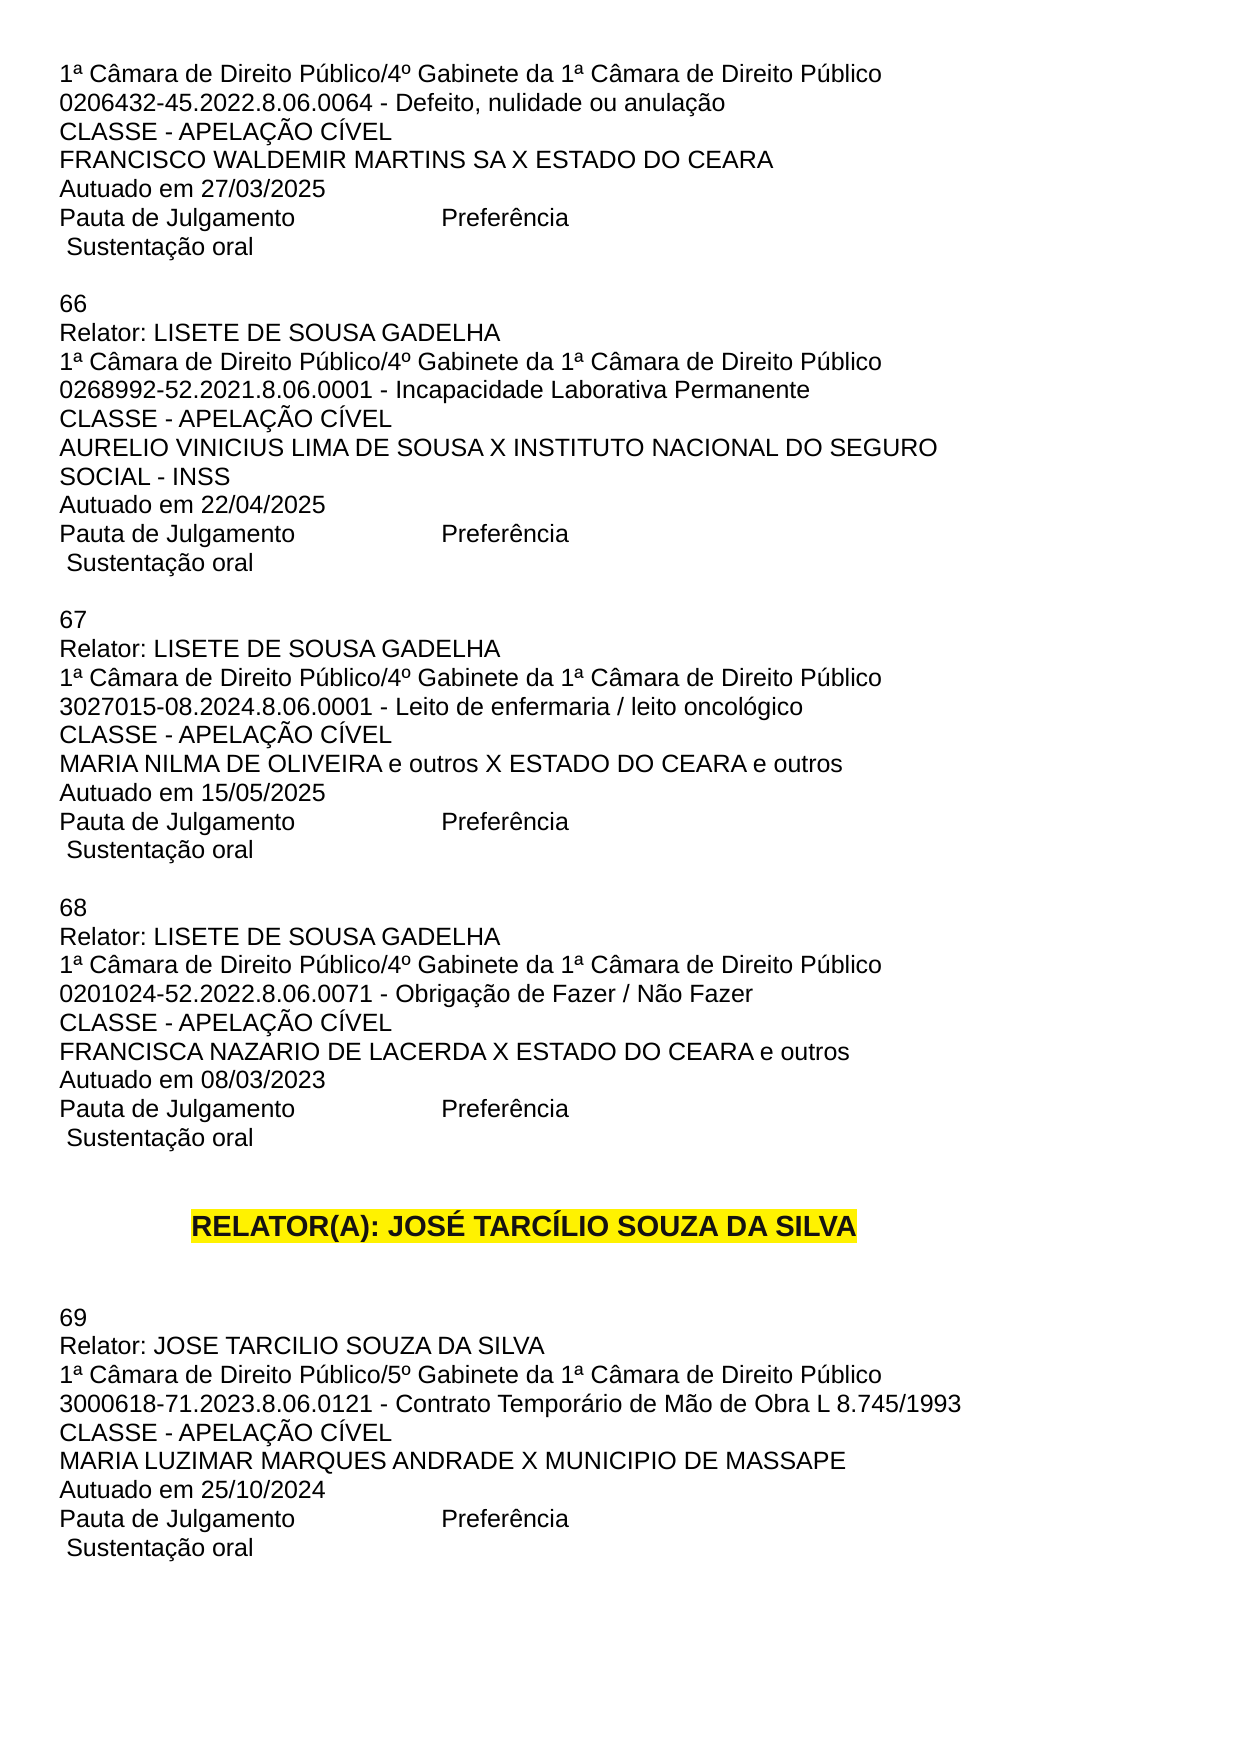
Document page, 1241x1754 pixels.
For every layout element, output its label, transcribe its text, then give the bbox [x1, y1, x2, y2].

text Autuado em 22/04/2025 [59, 490, 989, 519]
text Autuado em 15/05/2025 [59, 778, 989, 807]
text Sustentação oral [59, 548, 989, 577]
text Relator: LISETE DE SOUSA GADELHA [59, 318, 989, 347]
text Sustentação oral [59, 232, 989, 260]
text 0206432-45.2022.8.06.0064 - Defeito, nulidade ou anulação [59, 88, 989, 117]
text Autuado em 08/03/2023 [59, 1065, 989, 1094]
text 1ª Câmara de Direito Público/5º Gabinete da 1ª Câmara de Direito Público [59, 1360, 989, 1389]
text Relator: LISETE DE SOUSA GADELHA [59, 634, 989, 663]
text Autuado em 27/03/2025 [59, 174, 989, 203]
text 1ª Câmara de Direito Público/4º Gabinete da 1ª Câmara de Direito Público [59, 950, 989, 979]
text 0268992-52.2021.8.06.0001 - Incapacidade Laborativa Permanente [59, 375, 989, 404]
text CLASSE - APELAÇÃO CÍVEL [59, 1008, 989, 1037]
text Pauta de Julgamento Preferência [59, 1094, 989, 1123]
text FRANCISCO WALDEMIR MARTINS SA X ESTADO DO CEARA [59, 145, 989, 174]
text RELATOR(A): JOSÉ TARCÍLIO SOUZA DA SILVA [59, 1209, 989, 1243]
text CLASSE - APELAÇÃO CÍVEL [59, 1417, 989, 1446]
text CLASSE - APELAÇÃO CÍVEL [59, 720, 989, 749]
text Pauta de Julgamento Preferência [59, 807, 989, 835]
text 66 [59, 289, 989, 318]
text CLASSE - APELAÇÃO CÍVEL [59, 117, 989, 145]
text 1ª Câmara de Direito Público/4º Gabinete da 1ª Câmara de Direito Público [59, 59, 989, 88]
text 67 [59, 605, 989, 634]
text Sustentação oral [59, 835, 989, 864]
text 68 [59, 893, 989, 922]
text Sustentação oral [59, 1123, 989, 1152]
text Sustentação oral [59, 1532, 989, 1561]
text Autuado em 25/10/2024 [59, 1475, 989, 1504]
text 1ª Câmara de Direito Público/4º Gabinete da 1ª Câmara de Direito Público [59, 347, 989, 375]
text AURELIO VINICIUS LIMA DE SOUSA X INSTITUTO NACIONAL DO SEGURO SOCIAL - INSS [59, 433, 989, 490]
text 69 [59, 1302, 989, 1331]
text Pauta de Julgamento Preferência [59, 1504, 989, 1532]
text CLASSE - APELAÇÃO CÍVEL [59, 404, 989, 433]
text MARIA LUZIMAR MARQUES ANDRADE X MUNICIPIO DE MASSAPE [59, 1446, 989, 1475]
text 3027015-08.2024.8.06.0001 - Leito de enfermaria / leito oncológico [59, 692, 989, 720]
text Relator: LISETE DE SOUSA GADELHA [59, 922, 989, 950]
text Relator: JOSE TARCILIO SOUZA DA SILVA [59, 1331, 989, 1360]
text FRANCISCA NAZARIO DE LACERDA X ESTADO DO CEARA e outros [59, 1037, 989, 1065]
text 1ª Câmara de Direito Público/4º Gabinete da 1ª Câmara de Direito Público [59, 663, 989, 692]
text Pauta de Julgamento Preferência [59, 203, 989, 232]
text 0201024-52.2022.8.06.0071 - Obrigação de Fazer / Não Fazer [59, 979, 989, 1008]
text Pauta de Julgamento Preferência [59, 519, 989, 548]
text 3000618-71.2023.8.06.0121 - Contrato Temporário de Mão de Obra L 8.745/1993 [59, 1389, 989, 1417]
text MARIA NILMA DE OLIVEIRA e outros X ESTADO DO CEARA e outros [59, 749, 989, 778]
